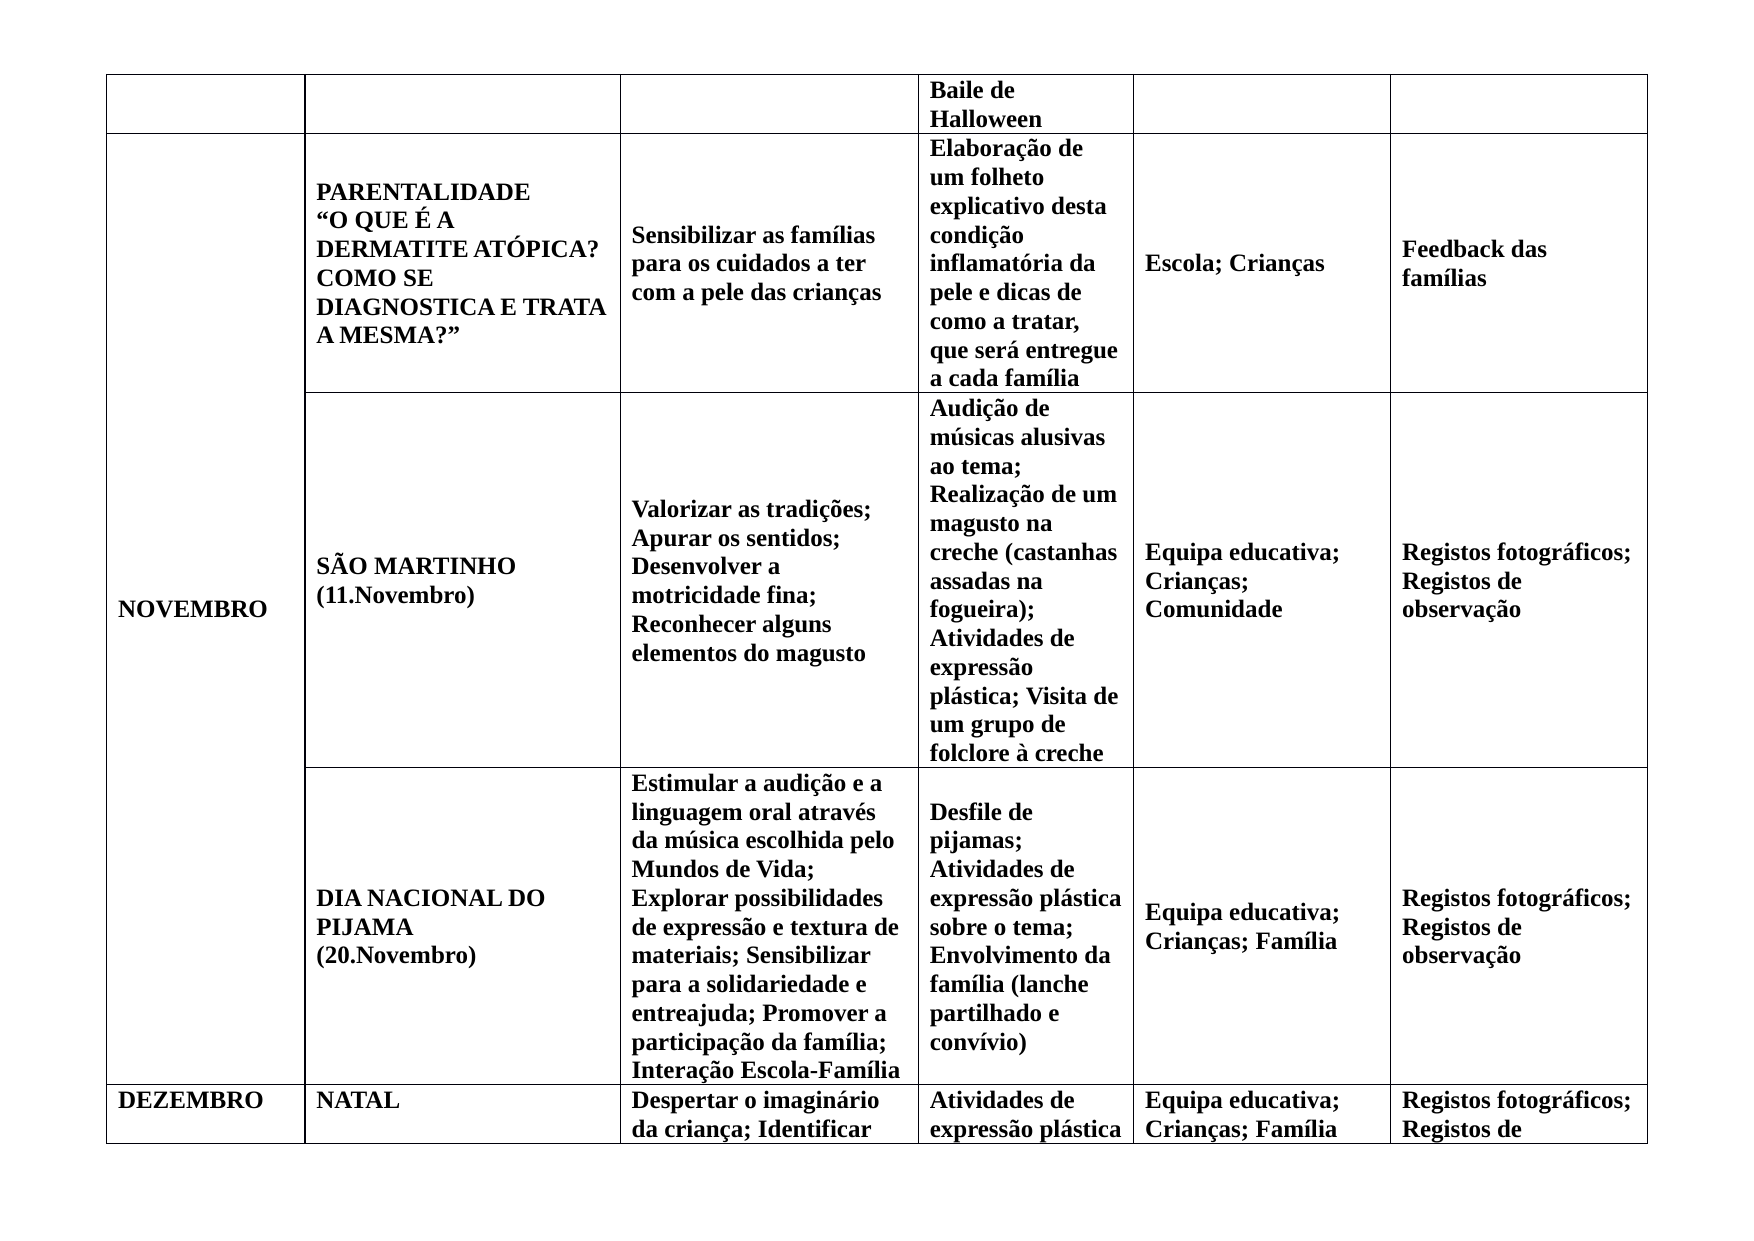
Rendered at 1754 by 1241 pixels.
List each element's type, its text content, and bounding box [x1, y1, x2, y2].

table_cell Equipa educativa; Crianças; Família [1134, 1085, 1390, 1143]
table_cell Despertar o imaginário da criança; Identificar [621, 1085, 918, 1143]
table_cell Baile de Halloween [919, 75, 1133, 132]
table_cell Registos fotográficos; Registos de [1391, 1085, 1647, 1143]
table_cell [1391, 75, 1647, 132]
table_cell [621, 75, 918, 132]
table_cell Escola; Crianças [1134, 134, 1390, 392]
table_cell PARENTALIDADE “O QUE É A DERMATITE ATÓPICA? COMO SE DIAGNOSTICA E TRATA A MESMA?” [306, 134, 620, 392]
table_cell Equipa educativa; Crianças; Comunidade [1134, 393, 1390, 767]
table_cell NATAL [306, 1085, 620, 1143]
table_cell Registos fotográficos; Registos de observação [1391, 768, 1647, 1084]
table_cell Desfile de pijamas; Atividades de expressão plástica sobre o tema; Envolvimento da família (lanche partilhado e convívio) [919, 768, 1133, 1084]
table_cell DIA NACIONAL DO PIJAMA (20.Novembro) [306, 768, 620, 1084]
table_cell Valorizar as tradições; Apurar os sentidos; Desenvolver a motricidade fina; Reconhecer alguns elementos do magusto [621, 393, 918, 767]
table_cell Elaboração de um folheto explicativo desta condição inflamatória da pele e dicas de como a tratar, que será entregue a cada família [919, 134, 1133, 392]
table_cell Feedback das famílias [1391, 134, 1647, 392]
table_cell Estimular a audição e a linguagem oral através da música escolhida pelo Mundos de Vida; Explorar possibilidades de expressão e textura de materiais; Sensibilizar para a solidariedade e entreajuda; Promover a participação da família; Interação Escola-Família [621, 768, 918, 1084]
table_cell [306, 75, 620, 132]
table_cell NOVEMBRO [107, 134, 304, 1084]
table_cell Atividades de expressão plástica [919, 1085, 1133, 1143]
table_cell Sensibilizar as famílias para os cuidados a ter com a pele das crianças [621, 134, 918, 392]
table_cell Audição de músicas alusivas ao tema; Realização de um magusto na creche (castanhas assadas na fogueira); Atividades de expressão plástica; Visita de um grupo de folclore à creche [919, 393, 1133, 767]
table_cell DEZEMBRO [107, 1085, 304, 1143]
table_cell SÃO MARTINHO (11.Novembro) [306, 393, 620, 767]
table_cell Equipa educativa; Crianças; Família [1134, 768, 1390, 1084]
table_cell [107, 75, 304, 132]
table_cell [1134, 75, 1390, 132]
table_cell Registos fotográficos; Registos de observação [1391, 393, 1647, 767]
